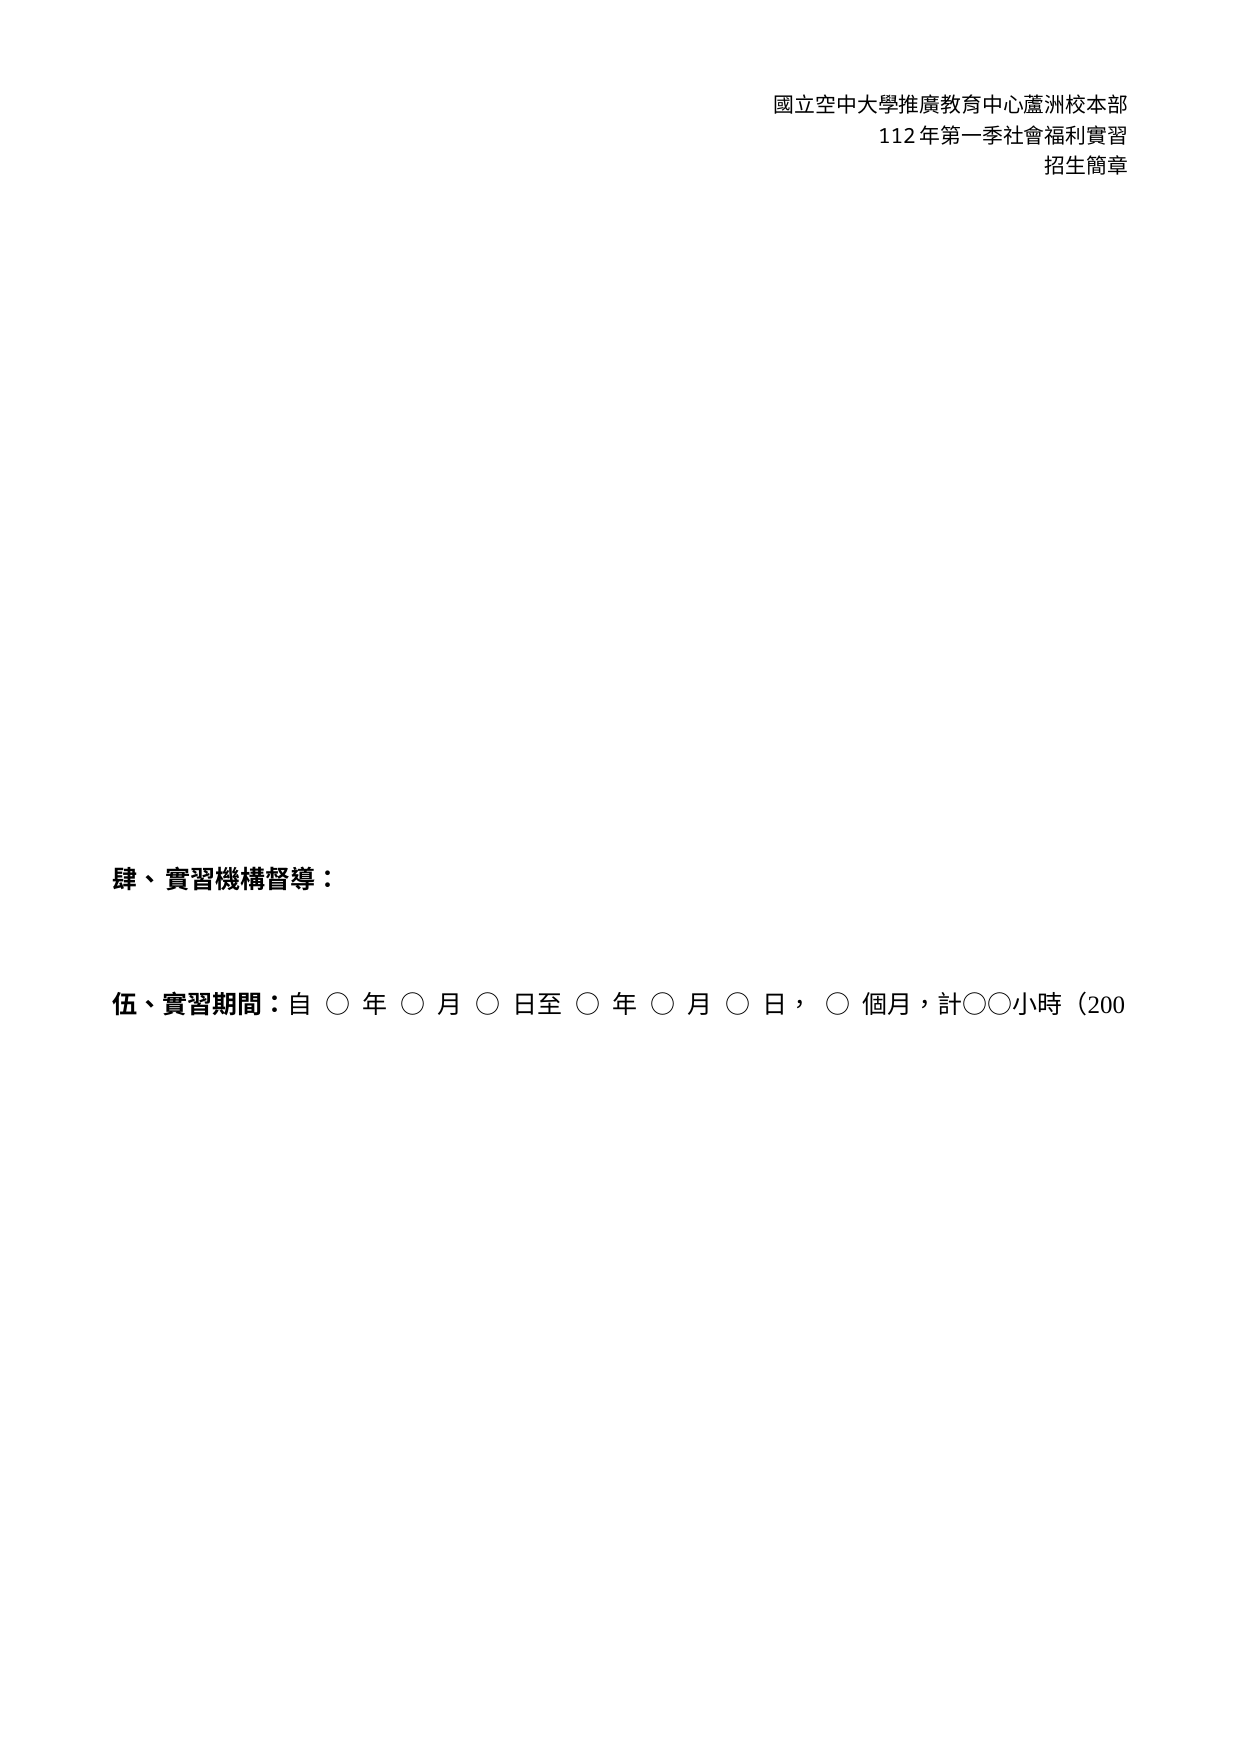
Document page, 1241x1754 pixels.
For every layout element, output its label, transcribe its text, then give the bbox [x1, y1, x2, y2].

list 實習機構督導： [112, 836, 1128, 899]
text 伍、實習期間：自 ○ 年 ○ 月 ○ 日至 ○ 年 ○ 月 ○ 日， ○ 個月，計○○小時（200 [112, 961, 1128, 1024]
